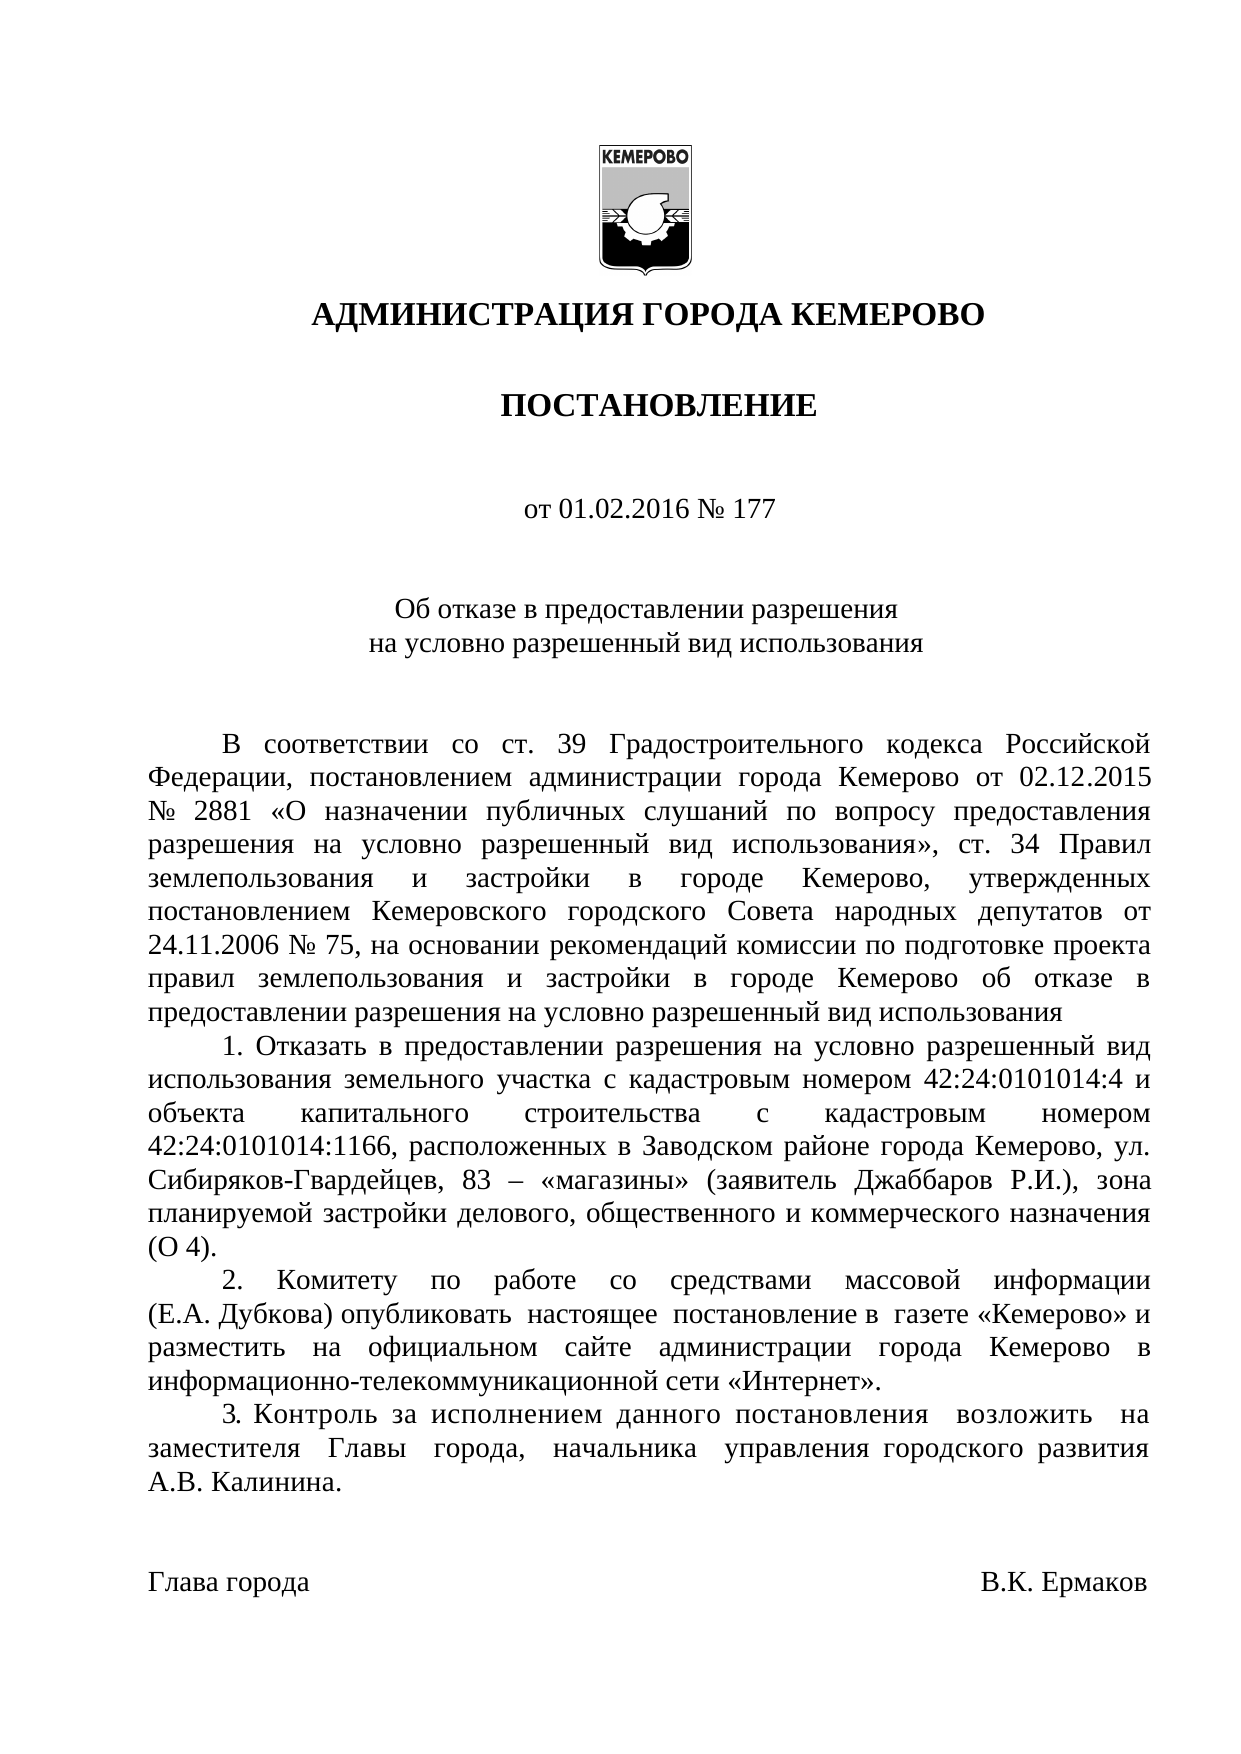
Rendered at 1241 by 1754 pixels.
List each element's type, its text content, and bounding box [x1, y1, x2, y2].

text В соответствии со ст. 39 Градостроительного кодекса Российской Федерации, постановлением администрации города Кемерово от 02.12.2015 № 2881 «О назначении публичных слушаний по вопросу предоставления разрешения на условно разрешенный вид использования», ст. 34 Правил землепользования и застройки в городе Кемерово, утвержденных постановлением Кемеровского городского Совета народных депутатов от 24.11.2006 № 75, на основании рекомендаций комиссии по подготовке проекта правил землепользования и застройки в городе Кемерово об отказе в предоставлении разрешения на условно разрешенный вид использования [148, 726, 1152, 1028]
text 2. Комитету по работе со средствами массовой информации (Е.А. Дубкова) опубликовать настоящее постановление в газете «Кемерово» и разместить на официальном сайте администрации города Кемерово в информационно-телекоммуникационной сети «Интернет». [148, 1262, 1152, 1397]
text на условно разрешенный вид использования [148, 625, 1152, 659]
text АДМИНИСТРАЦИЯ ГОРОДА КЕМЕРОВО [148, 164, 1149, 333]
text Об отказе в предоставлении разрешения [148, 592, 1152, 625]
text Глава города В.К. Ермаков [148, 1564, 1152, 1598]
text 3. Контроль за исполнением данного постановления возложить на заместителя Главы города, начальника управления городского развития А.В. Калинина. [148, 1397, 1152, 1497]
picture [599, 145, 692, 276]
text от 01.02.2016 № 177 [148, 491, 1152, 524]
text ПОСТАНОВЛЕНИЕ [148, 386, 1170, 424]
text 1. Отказать в предоставлении разрешения на условно разрешенный вид использования земельного участка с кадастровым номером 42:24:0101014:4 и объекта капитального строительства с кадастровым номером 42:24:0101014:1166, расположенных в Заводском районе города Кемерово, ул. Сибиряков-Гвардейцев, 83 – «магазины» (заявитель Джаббаров Р.И.), зона планируемой застройки делового, общественного и коммерческого назначения (О 4). [148, 1028, 1152, 1262]
